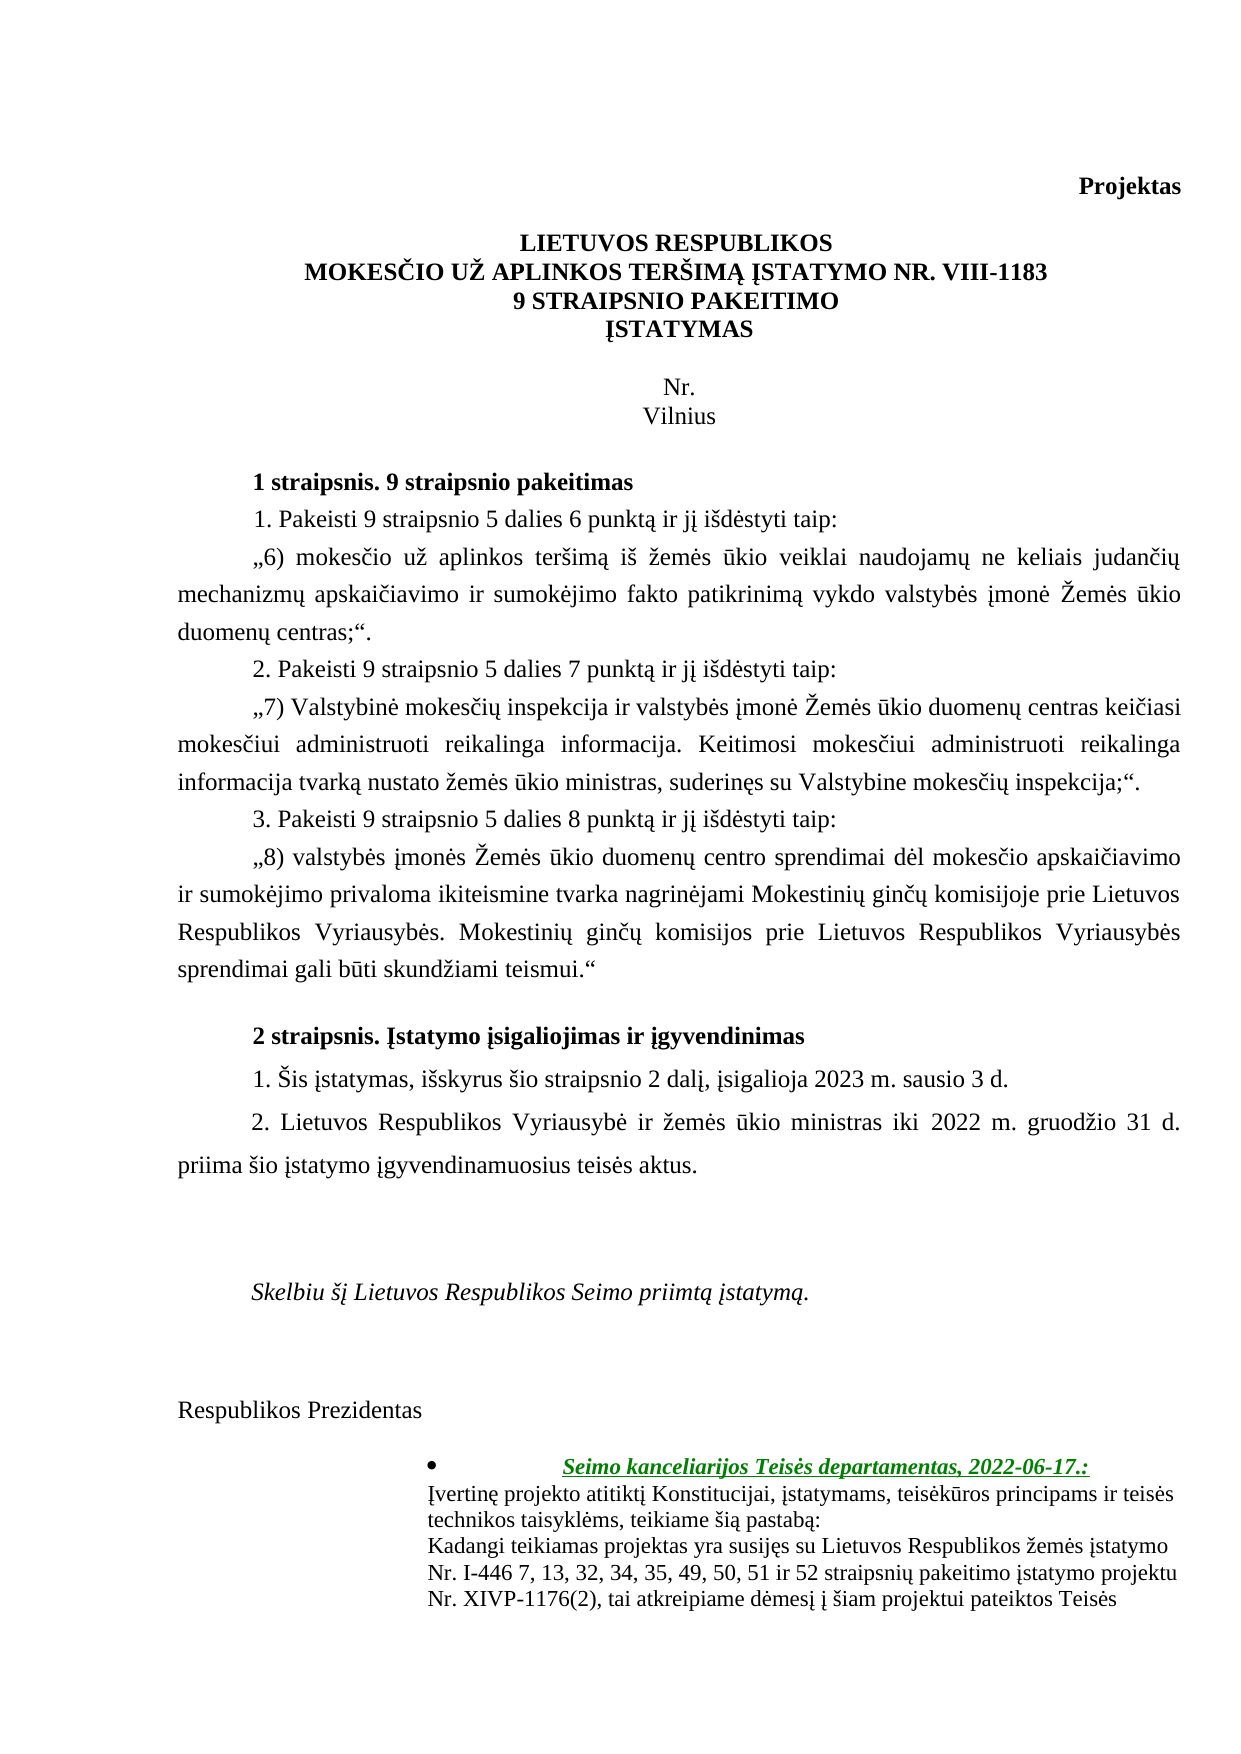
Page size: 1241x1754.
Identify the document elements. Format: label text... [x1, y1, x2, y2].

text ĮSTATYMAS [177, 314, 1181, 343]
text 1 straipsnis. 9 straipsnio pakeitimas [177, 458, 1181, 496]
text 1. Šis įstatymas, išskyrus šio straipsnio 2 dalį, įsigalioja 2023 m. sausio 3 d. [177, 1064, 1181, 1093]
list Seimo kanceliarijos Teisės departamentas, 2022-06-17.: [427, 1453, 1181, 1480]
text 9 STRAIPSNIO PAKEITIMO [177, 286, 1181, 314]
text Skelbiu šį Lietuvos Respublikos Seimo priimtą įstatymą. [177, 1268, 1181, 1308]
text Respublikos Prezidentas [177, 1387, 1181, 1427]
text „8) valstybės įmonės Žemės ūkio duomenų centro sprendimai dėl mokesčio apskaičiavimo ir sumokėjimo privaloma ikiteismine tvarka nagrinėjami Mokestinių ginčų komisijoje prie Lietuvos Respublikos Vyriausybės. Mokestinių ginčų komisijos prie Lietuvos Respublikos Vyriausybės sprendimai gali būti skundžiami teismui.“ [177, 833, 1181, 983]
text 3. Pakeisti 9 straipsnio 5 dalies 8 punktą ir jį išdėstyti taip: [177, 796, 1181, 833]
text Nr. [177, 372, 1181, 401]
text Kadangi teikiamas projektas yra susijęs su Lietuvos Respublikos žemės įstatymo Nr. I-446 7, 13, 32, 34, 35, 49, 50, 51 ir 52 straipsnių pakeitimo įstatymo projektu Nr. XIVP-1176(2), tai atkreipiame dėmesį į šiam projektui pateiktos Teisės [427, 1532, 1181, 1612]
text 2. Pakeisti 9 straipsnio 5 dalies 7 punktą ir jį išdėstyti taip: [177, 646, 1181, 683]
text „7) Valstybinė mokesčių inspekcija ir valstybės įmonė Žemės ūkio duomenų centras keičiasi mokesčiui administruoti reikalinga informacija. Keitimosi mokesčiui administruoti reikalinga informacija tvarką nustato žemės ūkio ministras, suderinęs su Valstybine mokesčių inspekcija;“. [177, 683, 1181, 796]
text „6) mokesčio už aplinkos teršimą iš žemės ūkio veiklai naudojamų ne keliais judančių mechanizmų apskaičiavimo ir sumokėjimo fakto patikrinimą vykdo valstybės įmonė Žemės ūkio duomenų centras;“. [177, 533, 1181, 646]
text MOKESČIO UŽ APLINKOS TERŠIMĄ ĮSTATYMO NR. VIII-1183 [177, 257, 1181, 286]
text 2 straipsnis. Įstatymo įsigaliojimas ir įgyvendinimas [177, 1021, 1181, 1049]
text Vilnius [177, 401, 1181, 429]
text 2. Lietuvos Respublikos Vyriausybė ir žemės ūkio ministras iki 2022 m. gruodžio 31 d. priima šio įstatymo įgyvendinamuosius teisės aktus. [177, 1107, 1181, 1179]
text Įvertinę projekto atitiktį Konstitucijai, įstatymams, teisėkūros principams ir teisės technikos taisyklėms, teikiame šią pastabą: [427, 1480, 1181, 1532]
text LIETUVOS RESPUBLIKOS [177, 228, 1181, 257]
text 1. Pakeisti 9 straipsnio 5 dalies 6 punktą ir jį išdėstyti taip: [177, 496, 1181, 533]
text Projektas [177, 171, 1181, 199]
